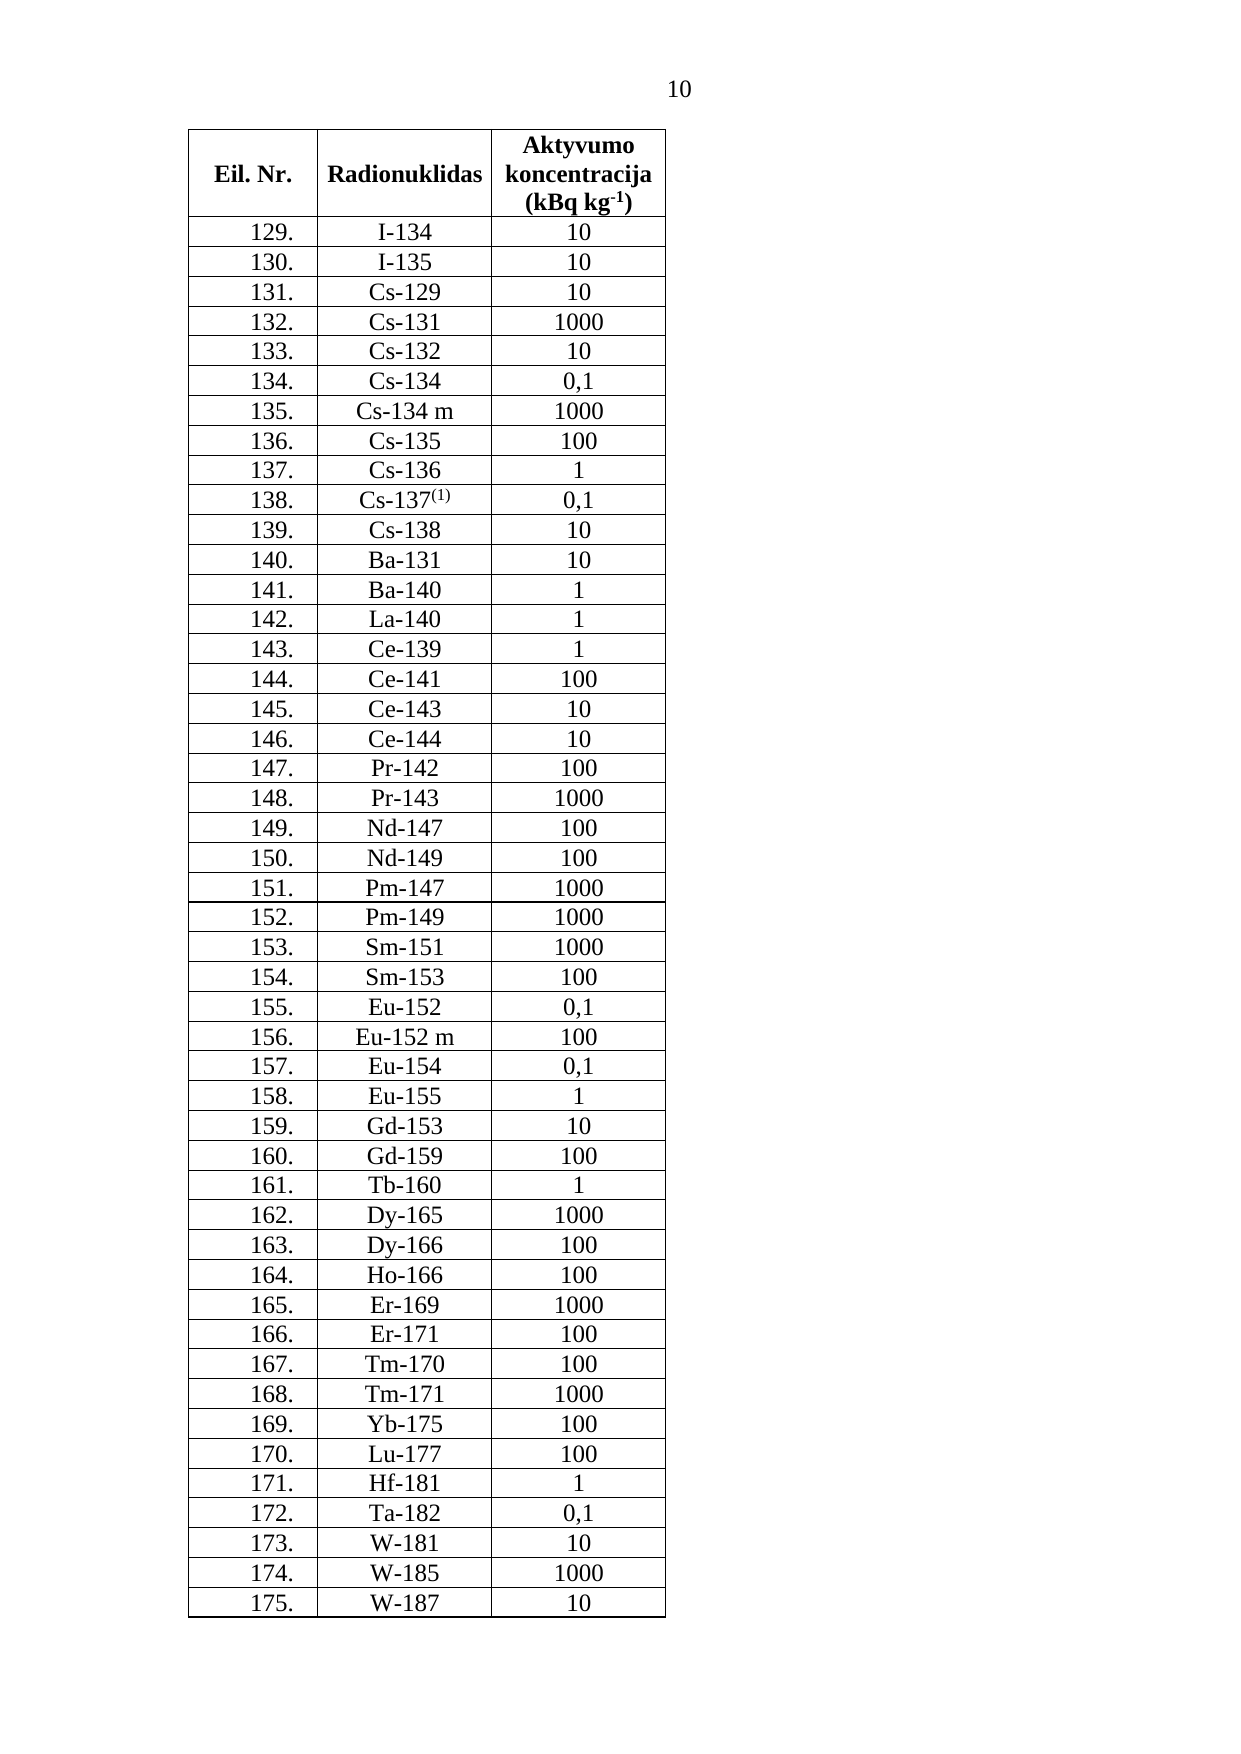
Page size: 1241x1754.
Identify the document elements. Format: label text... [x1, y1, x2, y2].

table_cell 10 [492, 694, 665, 723]
table_cell Cs-138 [318, 515, 491, 544]
table_cell Cs-131 [318, 307, 491, 335]
table_cell Tm-170 [318, 1349, 491, 1378]
table_cell Gd-153 [318, 1111, 491, 1140]
table_cell Ta-182 [318, 1498, 491, 1527]
table_cell Eu-154 [318, 1051, 491, 1080]
table_cell Eu-152 m [318, 1022, 491, 1050]
table_cell 10 [492, 545, 665, 574]
table_cell Ce-144 [318, 724, 491, 752]
table_cell 161. [189, 1171, 317, 1199]
table_cell 10 [492, 277, 665, 306]
table_cell Sm-153 [318, 962, 491, 991]
table_cell 1 [492, 575, 665, 603]
table_cell 140. [189, 545, 317, 574]
table_cell 163. [189, 1230, 317, 1259]
table_cell Dy-165 [318, 1200, 491, 1229]
table_cell 164. [189, 1260, 317, 1289]
table_cell 100 [492, 1409, 665, 1438]
table_cell 100 [492, 1230, 665, 1259]
table_cell 100 [492, 843, 665, 872]
table_cell Er-171 [318, 1320, 491, 1348]
table_cell 1000 [492, 1200, 665, 1229]
table_cell Pm-149 [318, 903, 491, 931]
table_cell 100 [492, 813, 665, 842]
table_cell W-181 [318, 1528, 491, 1557]
table_cell 100 [492, 1260, 665, 1289]
table_cell Eu-155 [318, 1081, 491, 1110]
table_cell 100 [492, 1320, 665, 1348]
table_cell 10 [492, 217, 665, 246]
table_cell 167. [189, 1349, 317, 1378]
table_cell 100 [492, 962, 665, 991]
table_cell 137. [189, 456, 317, 484]
table_cell Cs-132 [318, 336, 491, 365]
table_cell 162. [189, 1200, 317, 1229]
table_cell Ce-143 [318, 694, 491, 723]
table_cell 100 [492, 1022, 665, 1050]
table_cell 150. [189, 843, 317, 872]
table_cell Ba-140 [318, 575, 491, 603]
table_cell 100 [492, 754, 665, 782]
table_cell 1000 [492, 1558, 665, 1587]
table_cell W-185 [318, 1558, 491, 1587]
table_cell 10 [492, 1588, 665, 1616]
table_cell 1 [492, 605, 665, 633]
table_cell 135. [189, 396, 317, 425]
table_header Aktyvumo koncentracija (kBq kg-1) [492, 130, 665, 216]
table_cell 160. [189, 1141, 317, 1169]
table_cell 153. [189, 932, 317, 961]
table_cell Nd-147 [318, 813, 491, 842]
table_cell Cs-137(1) [318, 485, 491, 514]
table_cell 169. [189, 1409, 317, 1438]
table_cell 0,1 [492, 366, 665, 395]
table_cell 1 [492, 456, 665, 484]
table_cell 165. [189, 1290, 317, 1318]
table_cell 146. [189, 724, 317, 752]
table_cell 168. [189, 1379, 317, 1408]
table_cell 10 [492, 724, 665, 752]
table_cell 10 [492, 1111, 665, 1140]
table_cell 132. [189, 307, 317, 335]
table_cell 1000 [492, 1379, 665, 1408]
table_cell 158. [189, 1081, 317, 1110]
table_cell 145. [189, 694, 317, 723]
table_cell 131. [189, 277, 317, 306]
table_cell 174. [189, 1558, 317, 1587]
table_cell Ce-139 [318, 634, 491, 663]
table_cell 148. [189, 783, 317, 812]
table_cell 0,1 [492, 1051, 665, 1080]
table_cell I-135 [318, 247, 491, 276]
table_cell 156. [189, 1022, 317, 1050]
table_cell 157. [189, 1051, 317, 1080]
table_cell 159. [189, 1111, 317, 1140]
table_cell 129. [189, 217, 317, 246]
table_cell 1000 [492, 873, 665, 901]
table_cell 10 [492, 515, 665, 544]
table_cell Pr-143 [318, 783, 491, 812]
table_cell Er-169 [318, 1290, 491, 1318]
table_cell Ba-131 [318, 545, 491, 574]
table_cell 100 [492, 1141, 665, 1169]
table_cell 1000 [492, 932, 665, 961]
table_cell 175. [189, 1588, 317, 1616]
table_cell 173. [189, 1528, 317, 1557]
table_cell 171. [189, 1469, 317, 1497]
table_cell 0,1 [492, 485, 665, 514]
table_cell 136. [189, 426, 317, 454]
table_cell 100 [492, 1349, 665, 1378]
table_cell Cs-134 [318, 366, 491, 395]
table_cell 1 [492, 634, 665, 663]
table_cell Gd-159 [318, 1141, 491, 1169]
table_header Eil. Nr. [189, 130, 317, 216]
table_cell Pm-147 [318, 873, 491, 901]
table_cell Cs-135 [318, 426, 491, 454]
table_cell Dy-166 [318, 1230, 491, 1259]
table_cell 130. [189, 247, 317, 276]
table_cell Yb-175 [318, 1409, 491, 1438]
table_cell 0,1 [492, 1498, 665, 1527]
table_cell 172. [189, 1498, 317, 1527]
table_cell 1000 [492, 903, 665, 931]
table_cell 10 [492, 1528, 665, 1557]
table_cell Cs-129 [318, 277, 491, 306]
table_cell 143. [189, 634, 317, 663]
table_cell 147. [189, 754, 317, 782]
table_cell 1000 [492, 783, 665, 812]
table_cell Cs-134 m [318, 396, 491, 425]
table_cell 100 [492, 1439, 665, 1467]
table_cell 133. [189, 336, 317, 365]
table_cell 166. [189, 1320, 317, 1348]
table_cell 0,1 [492, 992, 665, 1021]
table_cell 10 [492, 336, 665, 365]
table_cell Tb-160 [318, 1171, 491, 1199]
table_cell 1000 [492, 1290, 665, 1318]
table_header Radionuklidas [318, 130, 491, 216]
table_cell 154. [189, 962, 317, 991]
table_cell 138. [189, 485, 317, 514]
table_cell Lu-177 [318, 1439, 491, 1467]
table_cell 100 [492, 664, 665, 693]
table_cell 141. [189, 575, 317, 603]
table_cell 151. [189, 873, 317, 901]
table_cell 134. [189, 366, 317, 395]
table_cell Ho-166 [318, 1260, 491, 1289]
table_cell 155. [189, 992, 317, 1021]
table_cell 149. [189, 813, 317, 842]
table_cell Pr-142 [318, 754, 491, 782]
table_cell Hf-181 [318, 1469, 491, 1497]
table_cell W-187 [318, 1588, 491, 1616]
table_cell 144. [189, 664, 317, 693]
table_cell 100 [492, 426, 665, 454]
table_cell 1 [492, 1081, 665, 1110]
table_cell 10 [492, 247, 665, 276]
table_cell 152. [189, 903, 317, 931]
table_cell 1000 [492, 307, 665, 335]
table_cell Ce-141 [318, 664, 491, 693]
table_cell Tm-171 [318, 1379, 491, 1408]
table_cell La-140 [318, 605, 491, 633]
table_cell 1 [492, 1171, 665, 1199]
table_cell 139. [189, 515, 317, 544]
table_cell 1 [492, 1469, 665, 1497]
table_cell I-134 [318, 217, 491, 246]
table_cell Cs-136 [318, 456, 491, 484]
table_cell Nd-149 [318, 843, 491, 872]
table_cell 170. [189, 1439, 317, 1467]
table_cell Sm-151 [318, 932, 491, 961]
table_cell 142. [189, 605, 317, 633]
table_cell 1000 [492, 396, 665, 425]
table_cell Eu-152 [318, 992, 491, 1021]
